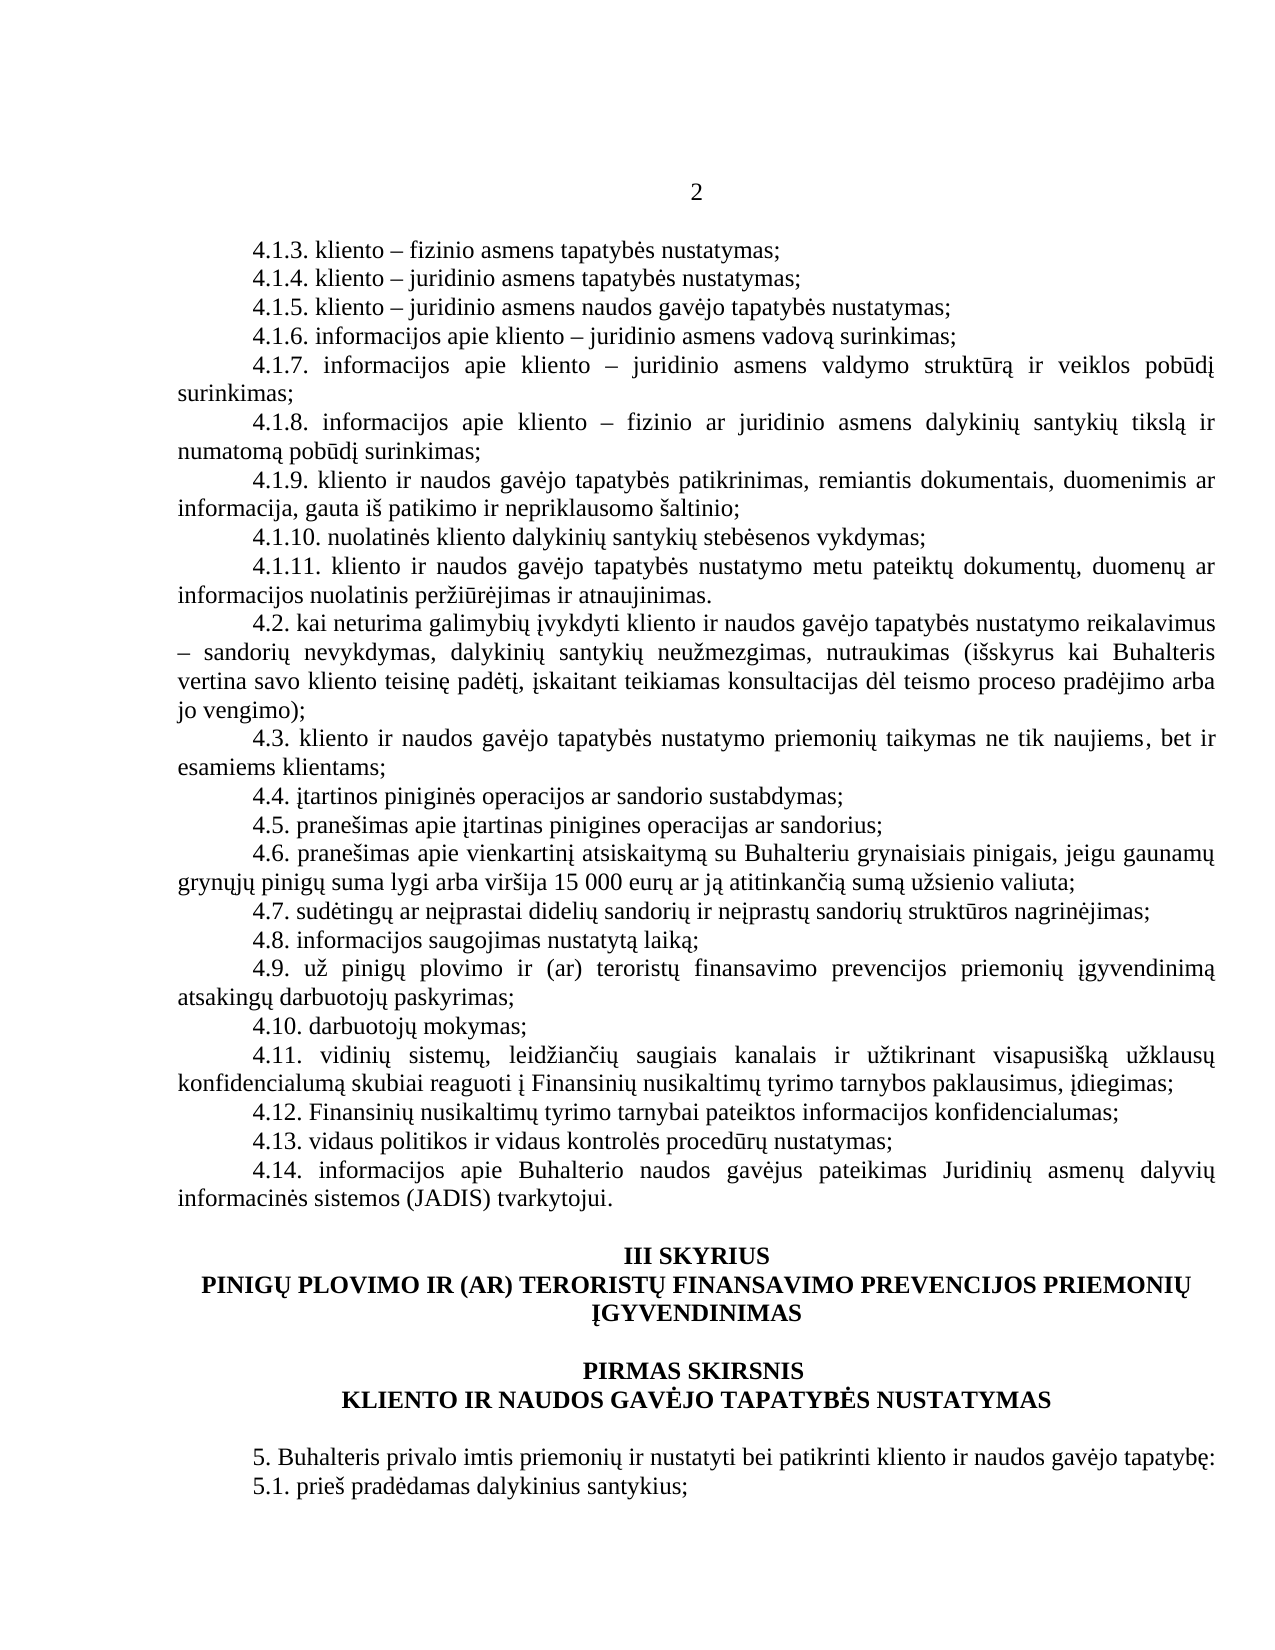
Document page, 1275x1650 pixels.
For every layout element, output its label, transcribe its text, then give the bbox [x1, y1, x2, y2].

text 4.1.5. kliento – juridinio asmens naudos gavėjo tapatybės nustatymas; [177, 292, 1216, 321]
text 4.11. vidinių sistemų, leidžiančių saugiais kanalais ir užtikrinant visapusišką užklausų konfidencialumą skubiai reaguoti į Finansinių nusikaltimų tyrimo tarnybos paklausimus, įdiegimas; [177, 1040, 1216, 1097]
text III SKYRIUS [177, 1241, 1216, 1270]
text 4.5. pranešimas apie įtartinas pinigines operacijas ar sandorius; [177, 810, 1216, 838]
text 4.1.4. kliento – juridinio asmens tapatybės nustatymas; [177, 263, 1216, 292]
text 4.9. už pinigų plovimo ir (ar) teroristų finansavimo prevencijos priemonių įgyvendinimą atsakingų darbuotojų paskyrimas; [177, 953, 1216, 1011]
text 5. Buhalteris privalo imtis priemonių ir nustatyti bei patikrinti kliento ir naudos gavėjo tapatybę: [177, 1442, 1216, 1471]
text 4.1.11. kliento ir naudos gavėjo tapatybės nustatymo metu pateiktų dokumentų, duomenų ar informacijos nuolatinis peržiūrėjimas ir atnaujinimas. [177, 551, 1216, 608]
text 4.2. kai neturima galimybių įvykdyti kliento ir naudos gavėjo tapatybės nustatymo reikalavimus – sandorių nevykdymas, dalykinių santykių neužmezgimas, nutraukimas (išskyrus kai Buhalteris vertina savo kliento teisinę padėtį, įskaitant teikiamas konsultacijas dėl teismo proceso pradėjimo arba jo vengimo); [177, 608, 1216, 723]
text pinigų plovimo IR (ar) TERORISTŲ FINANSAVIMO prevencijos priemonIŲ ĮGYVENDINIMAS [177, 1270, 1216, 1327]
text 4.1.3. kliento – fizinio asmens tapatybės nustatymas; [177, 235, 1216, 263]
text 4.12. Finansinių nusikaltimų tyrimo tarnybai pateiktos informacijos konfidencialumas; [177, 1097, 1216, 1126]
text 4.8. informacijos saugojimas nustatytą laiką; [177, 925, 1216, 953]
text 4.1.6. informacijos apie kliento – juridinio asmens vadovą surinkimas; [177, 321, 1216, 350]
text 4.4. įtartinos piniginės operacijos ar sandorio sustabdymas; [177, 781, 1216, 810]
text 5.1. prieš pradėdamas dalykinius santykius; [177, 1471, 1216, 1500]
text Pirmas Skirsnis [177, 1356, 1216, 1385]
text 4.14. informacijos apie Buhalterio naudos gavėjus pateikimas Juridinių asmenų dalyvių informacinės sistemos (JADIS) tvarkytojui. [177, 1155, 1216, 1212]
text 4.1.8. informacijos apie kliento – fizinio ar juridinio asmens dalykinių santykių tikslą ir numatomą pobūdį surinkimas; [177, 407, 1216, 465]
text 4.6. pranešimas apie vienkartinį atsiskaitymą su Buhalteriu grynaisiais pinigais, jeigu gaunamų grynųjų pinigų suma lygi arba viršija 15 000 eurų ar ją atitinkančią sumą užsienio valiuta; [177, 838, 1216, 896]
text 4.3. kliento ir naudos gavėjo tapatybės nustatymo priemonių taikymas ne tik naujiems, bet ir esamiems klientams; [177, 723, 1216, 781]
text 4.1.10. nuolatinės kliento dalykinių santykių stebėsenos vykdymas; [177, 522, 1216, 551]
text KLIENTO IR NAUDOS GAVĖJO TAPATYBĖS NUSTATYMAS [177, 1385, 1216, 1413]
text 4.13. vidaus politikos ir vidaus kontrolės procedūrų nustatymas; [177, 1126, 1216, 1155]
text 4.7. sudėtingų ar neįprastai didelių sandorių ir neįprastų sandorių struktūros nagrinėjimas; [177, 896, 1216, 925]
text 4.1.7. informacijos apie kliento – juridinio asmens valdymo struktūrą ir veiklos pobūdį surinkimas; [177, 350, 1216, 407]
text 4.1.9. kliento ir naudos gavėjo tapatybės patikrinimas, remiantis dokumentais, duomenimis ar informacija, gauta iš patikimo ir nepriklausomo šaltinio; [177, 465, 1216, 522]
text 4.10. darbuotojų mokymas; [177, 1011, 1216, 1040]
